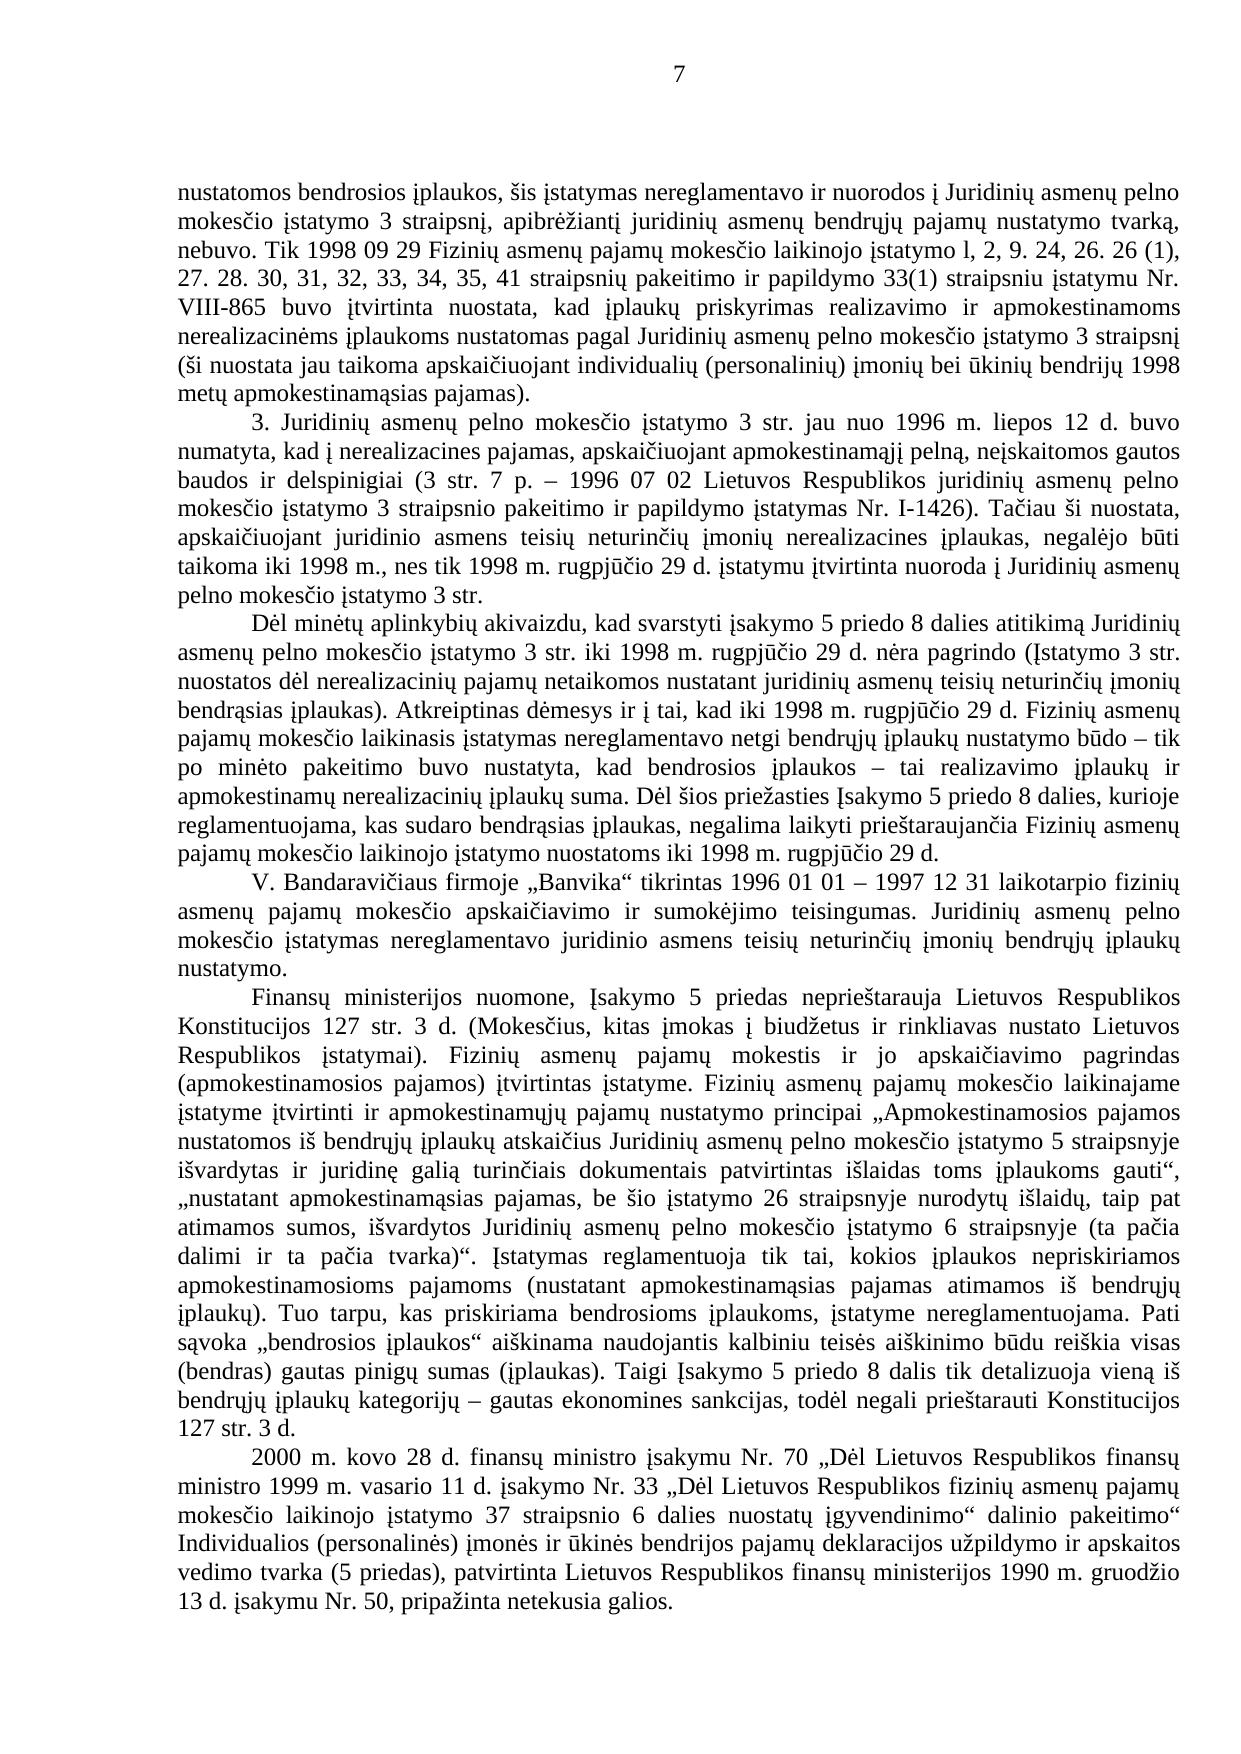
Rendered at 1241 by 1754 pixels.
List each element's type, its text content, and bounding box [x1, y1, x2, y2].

text V. Bandaravičiaus firmoje „Banvika“ tikrintas 1996 01 01 – 1997 12 31 laikotarpio fizinių asmenų pajamų mokesčio apskaičiavimo ir sumokėjimo teisingumas. Juridinių asmenų pelno mokesčio įstatymas nereglamentavo juridinio asmens teisių neturinčių įmonių bendrųjų įplaukų nustatymo. [177, 867, 1181, 982]
text nustatomos bendrosios įplaukos, šis įstatymas nereglamentavo ir nuorodos į Juridinių asmenų pelno mokesčio įstatymo 3 straipsnį, apibrėžiantį juridinių asmenų bendrųjų pajamų nustatymo tvarką, nebuvo. Tik 1998 09 29 Fizinių asmenų pajamų mokesčio laikinojo įstatymo l, 2, 9. 24, 26. 26 (1), 27. 28. 30, 31, 32, 33, 34, 35, 41 straipsnių pakeitimo ir papildymo 33(1) straipsniu įstatymu Nr. VIII-865 buvo įtvirtinta nuostata, kad įplaukų priskyrimas realizavimo ir apmokestinamoms nerealizacinėms įplaukoms nustatomas pagal Juridinių asmenų pelno mokesčio įstatymo 3 straipsnį (ši nuostata jau taikoma apskaičiuojant individualių (personalinių) įmonių bei ūkinių bendrijų 1998 metų apmokestinamąsias pajamas). [177, 177, 1181, 407]
text Finansų ministerijos nuomone, Įsakymo 5 priedas neprieštarauja Lietuvos Respublikos Konstitucijos 127 str. 3 d. (Mokesčius, kitas įmokas į biudžetus ir rinkliavas nustato Lietuvos Respublikos įstatymai). Fizinių asmenų pajamų mokestis ir jo apskaičiavimo pagrindas (apmokestinamosios pajamos) įtvirtintas įstatyme. Fizinių asmenų pajamų mokesčio laikinajame įstatyme įtvirtinti ir apmokestinamųjų pajamų nustatymo principai „Apmokestinamosios pajamos nustatomos iš bendrųjų įplaukų atskaičius Juridinių asmenų pelno mokesčio įstatymo 5 straipsnyje išvardytas ir juridinę galią turinčiais dokumentais patvirtintas išlaidas toms įplaukoms gauti“, „nustatant apmokestinamąsias pajamas, be šio įstatymo 26 straipsnyje nurodytų išlaidų, taip pat atimamos sumos, išvardytos Juridinių asmenų pelno mokesčio įstatymo 6 straipsnyje (ta pačia dalimi ir ta pačia tvarka)“. Įstatymas reglamentuoja tik tai, kokios įplaukos nepriskiriamos apmokestinamosioms pajamoms (nustatant apmokestinamąsias pajamas atimamos iš bendrųjų įplaukų). Tuo tarpu, kas priskiriama bendrosioms įplaukoms, įstatyme nereglamentuojama. Pati sąvoka „bendrosios įplaukos“ aiškinama naudojantis kalbiniu teisės aiškinimo būdu reiškia visas (bendras) gautas pinigų sumas (įplaukas). Taigi Įsakymo 5 priedo 8 dalis tik detalizuoja vieną iš bendrųjų įplaukų kategorijų – gautas ekonomines sankcijas, todėl negali prieštarauti Konstitucijos 127 str. 3 d. [177, 982, 1181, 1442]
text Dėl minėtų aplinkybių akivaizdu, kad svarstyti įsakymo 5 priedo 8 dalies atitikimą Juridinių asmenų pelno mokesčio įstatymo 3 str. iki 1998 m. rugpjūčio 29 d. nėra pagrindo (Įstatymo 3 str. nuostatos dėl nerealizacinių pajamų netaikomos nustatant juridinių asmenų teisių neturinčių įmonių bendrąsias įplaukas). Atkreiptinas dėmesys ir į tai, kad iki 1998 m. rugpjūčio 29 d. Fizinių asmenų pajamų mokesčio laikinasis įstatymas nereglamentavo netgi bendrųjų įplaukų nustatymo būdo – tik po minėto pakeitimo buvo nustatyta, kad bendrosios įplaukos – tai realizavimo įplaukų ir apmokestinamų nerealizacinių įplaukų suma. Dėl šios priežasties Įsakymo 5 priedo 8 dalies, kurioje reglamentuojama, kas sudaro bendrąsias įplaukas, negalima laikyti prieštaraujančia Fizinių asmenų pajamų mokesčio laikinojo įstatymo nuostatoms iki 1998 m. rugpjūčio 29 d. [177, 608, 1181, 867]
text 3. Juridinių asmenų pelno mokesčio įstatymo 3 str. jau nuo 1996 m. liepos 12 d. buvo numatyta, kad į nerealizacines pajamas, apskaičiuojant apmokestinamąjį pelną, neįskaitomos gautos baudos ir delspinigiai (3 str. 7 p. – 1996 07 02 Lietuvos Respublikos juridinių asmenų pelno mokesčio įstatymo 3 straipsnio pakeitimo ir papildymo įstatymas Nr. I-1426). Tačiau ši nuostata, apskaičiuojant juridinio asmens teisių neturinčių įmonių nerealizacines įplaukas, negalėjo būti taikoma iki 1998 m., nes tik 1998 m. rugpjūčio 29 d. įstatymu įtvirtinta nuoroda į Juridinių asmenų pelno mokesčio įstatymo 3 str. [177, 407, 1181, 608]
text 2000 m. kovo 28 d. finansų ministro įsakymu Nr. 70 „Dėl Lietuvos Respublikos finansų ministro 1999 m. vasario 11 d. įsakymo Nr. 33 „Dėl Lietuvos Respublikos fizinių asmenų pajamų mokesčio laikinojo įstatymo 37 straipsnio 6 dalies nuostatų įgyvendinimo“ dalinio pakeitimo“ Individualios (personalinės) įmonės ir ūkinės bendrijos pajamų deklaracijos užpildymo ir apskaitos vedimo tvarka (5 priedas), patvirtinta Lietuvos Respublikos finansų ministerijos 1990 m. gruodžio 13 d. įsakymu Nr. 50, pripažinta netekusia galios. [177, 1442, 1181, 1615]
